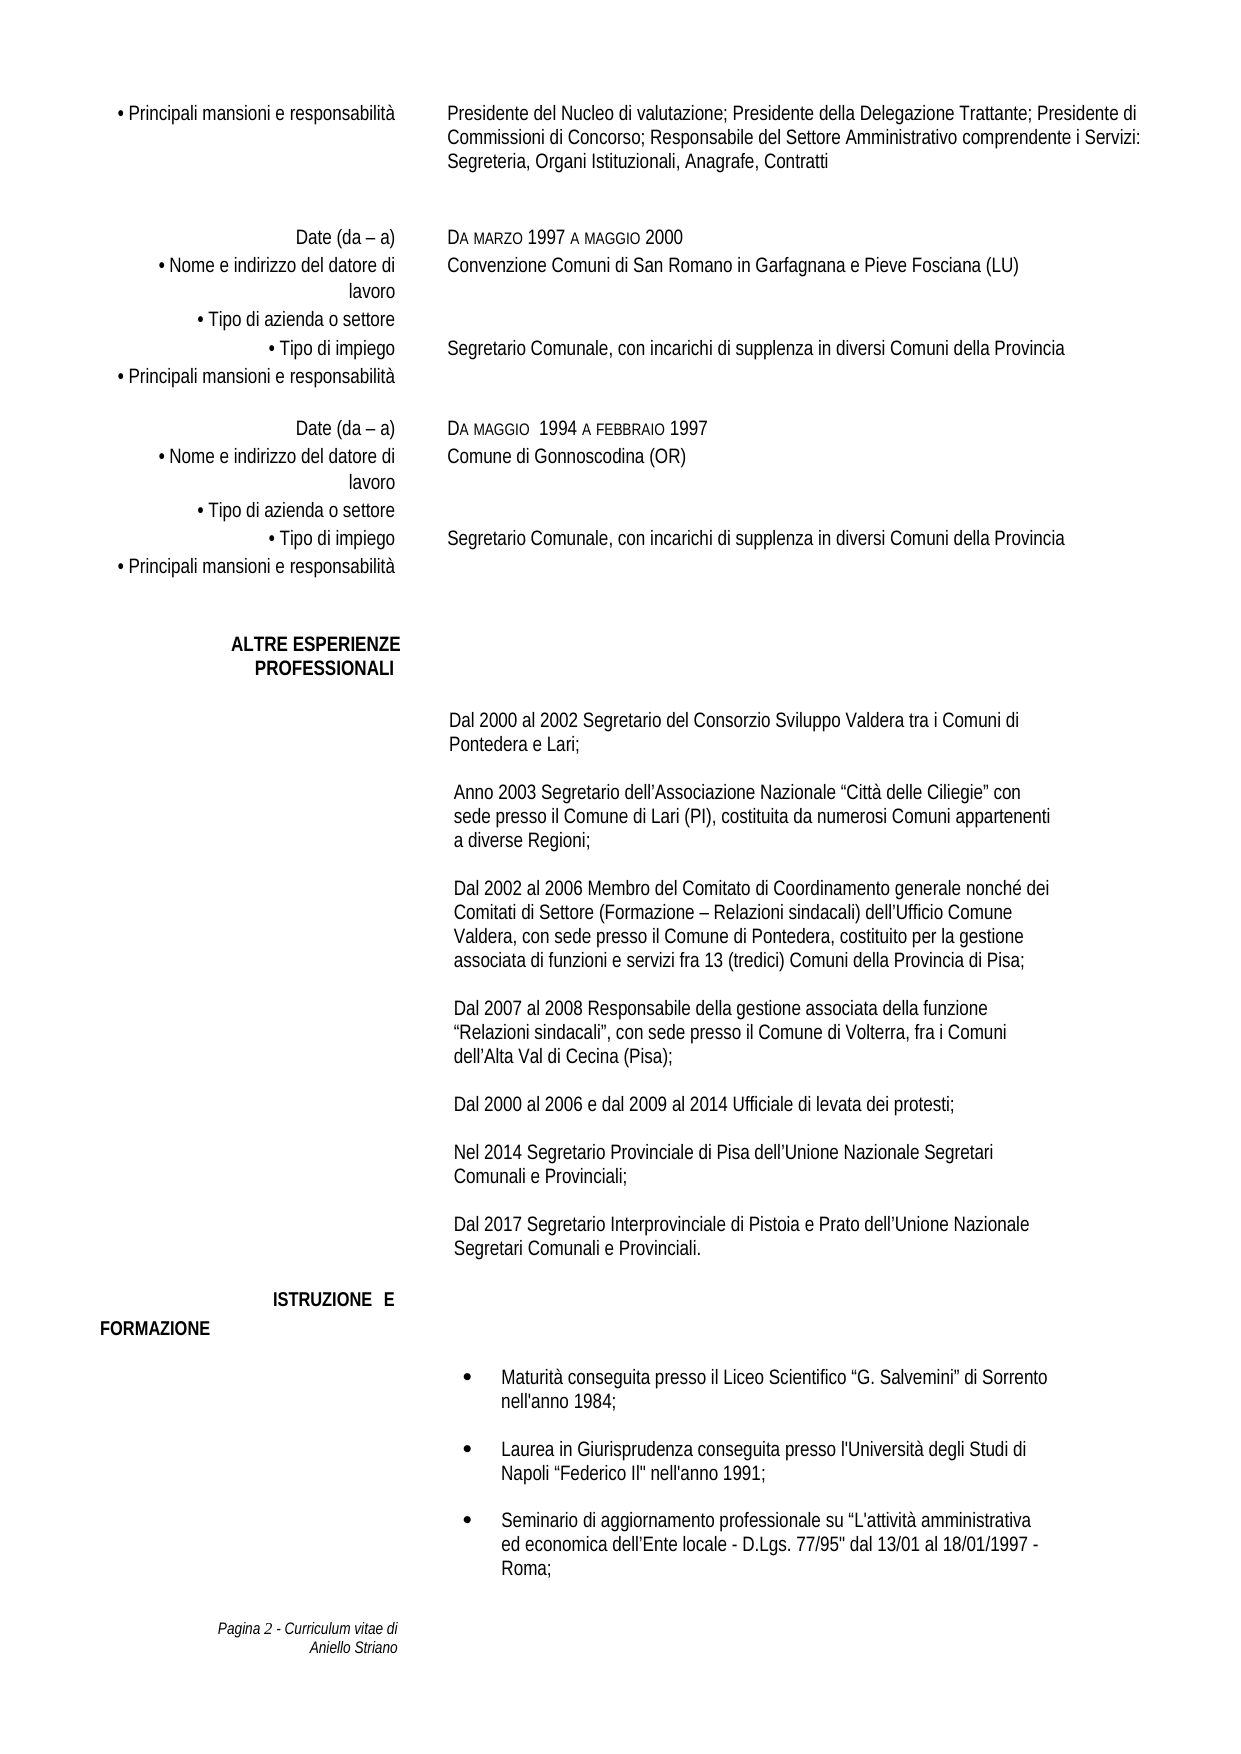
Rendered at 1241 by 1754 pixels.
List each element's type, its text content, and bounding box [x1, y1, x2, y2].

table_cell [406, 305, 436, 333]
table_cell [406, 552, 436, 632]
table_header istruzione e formazione [89, 1284, 406, 1341]
table_cell • Tipo di azienda o settore [89, 305, 406, 333]
table_header [406, 414, 436, 442]
text Comitati di Settore (Formazione – Relazioni sindacali) dell’Ufficio Comune [89, 900, 1053, 924]
table_header Date (da – a) [89, 223, 406, 251]
table_cell [406, 251, 436, 305]
table_cell [436, 362, 1189, 390]
list Laurea in Giurisprudenza conseguita presso l'Università degli Studi di [464, 1437, 1053, 1461]
table_cell • Principali mansioni e responsabilità [89, 99, 406, 175]
table_cell [406, 496, 436, 524]
table_cell • Nome e indirizzo del datore di lavoro [89, 442, 406, 496]
text Valdera, con sede presso il Comune di Pontedera, costituito per la gestione [89, 924, 1053, 948]
table_header Da marzo 1997 a maggio 2000 [436, 223, 1189, 251]
text Nel 2014 Segretario Provinciale di Pisa dell’Unione Nazionale Segretari [89, 1140, 1053, 1164]
table_header [495, 680, 524, 708]
table_cell [406, 99, 436, 175]
table_header Da maggio 1994 a febbraio 1997 [436, 414, 1189, 442]
table_cell Segretario Comunale, con incarichi di supplenza in diversi Comuni della Provincia [436, 524, 1189, 552]
table_cell [406, 442, 436, 496]
text Comunali e Provinciali; [89, 1164, 1053, 1188]
text Pontedera e Lari; [89, 732, 1053, 756]
table_cell [436, 496, 1189, 524]
text PROFESSIONALI [89, 656, 1053, 680]
text Anno 2003 Segretario dell’Associazione Nazionale “Città delle Ciliegie” con [89, 780, 1053, 804]
table_cell [406, 524, 436, 552]
table_cell Presidente del Nucleo di valutazione; Presidente della Delegazione Trattante; Presidente di Commissioni di Concorso; Responsabile del Settore Amministrativo comprendente i Servizi: Segreteria, Organi Istituzionali, Anagrafe, Contratti [436, 99, 1189, 175]
table_cell • Nome e indirizzo del datore di lavoro [89, 251, 406, 305]
table_header [406, 680, 436, 708]
table_cell [436, 552, 1189, 632]
table_cell • Principali mansioni e responsabilità [89, 362, 406, 390]
table_header Date (da – a) [89, 414, 406, 442]
table_cell [406, 362, 436, 390]
text Dal 2007 al 2008 Responsabile della gestione associata della funzione [89, 996, 1053, 1020]
text a diverse Regioni; [89, 828, 1053, 852]
text associata di funzioni e servizi fra 13 (tredici) Comuni della Provincia di Pisa; [89, 948, 1053, 972]
table_header [436, 680, 465, 708]
list Seminario di aggiornamento professionale su “L'attività amministrativa ed economica dell’Ente locale - D.Lgs. 77/95" dal 13/01 al 18/01/1997 - Roma; [464, 1508, 1053, 1580]
table_header [465, 680, 495, 708]
table_cell • Principali mansioni e responsabilità [89, 552, 406, 632]
text nell'anno 1984; [89, 1389, 1053, 1413]
text ALTRE ESPERIENZE [89, 632, 1053, 656]
table_cell • Tipo di impiego [89, 524, 406, 552]
text Dal 2000 al 2006 e dal 2009 al 2014 Ufficiale di levata dei protesti; [89, 1092, 1053, 1116]
table_header [406, 223, 436, 251]
table_cell • Tipo di impiego [89, 334, 406, 362]
text Dal 2000 al 2002 Segretario del Consorzio Sviluppo Valdera tra i Comuni di [89, 708, 1053, 732]
text dell’Alta Val di Cecina (Pisa); [89, 1044, 1053, 1068]
table_header [524, 680, 1240, 708]
text “Relazioni sindacali”, con sede presso il Comune di Volterra, fra i Comuni [89, 1020, 1053, 1044]
text Segretari Comunali e Provinciali. [89, 1236, 1053, 1259]
table_cell [406, 334, 436, 362]
text Dal 2002 al 2006 Membro del Comitato di Coordinamento generale nonché dei [89, 876, 1053, 900]
table_cell • Tipo di azienda o settore [89, 496, 406, 524]
list Maturità conseguita presso il Liceo Scientifico “G. Salvemini” di Sorrento [464, 1365, 1053, 1389]
table_cell [436, 305, 1189, 333]
table_cell Convenzione Comuni di San Romano in Garfagnana e Pieve Fosciana (LU) [436, 251, 1189, 305]
table_header [89, 680, 406, 708]
table_cell Segretario Comunale, con incarichi di supplenza in diversi Comuni della Provincia [436, 334, 1189, 362]
text Napoli “Federico Il" nell'anno 1991; [89, 1461, 1053, 1484]
table_cell Comune di Gonnoscodina (OR) [436, 442, 1189, 496]
text Dal 2017 Segretario Interprovinciale di Pistoia e Prato dell’Unione Nazionale [89, 1212, 1053, 1236]
text sede presso il Comune di Lari (PI), costituita da numerosi Comuni appartenenti [89, 804, 1053, 828]
